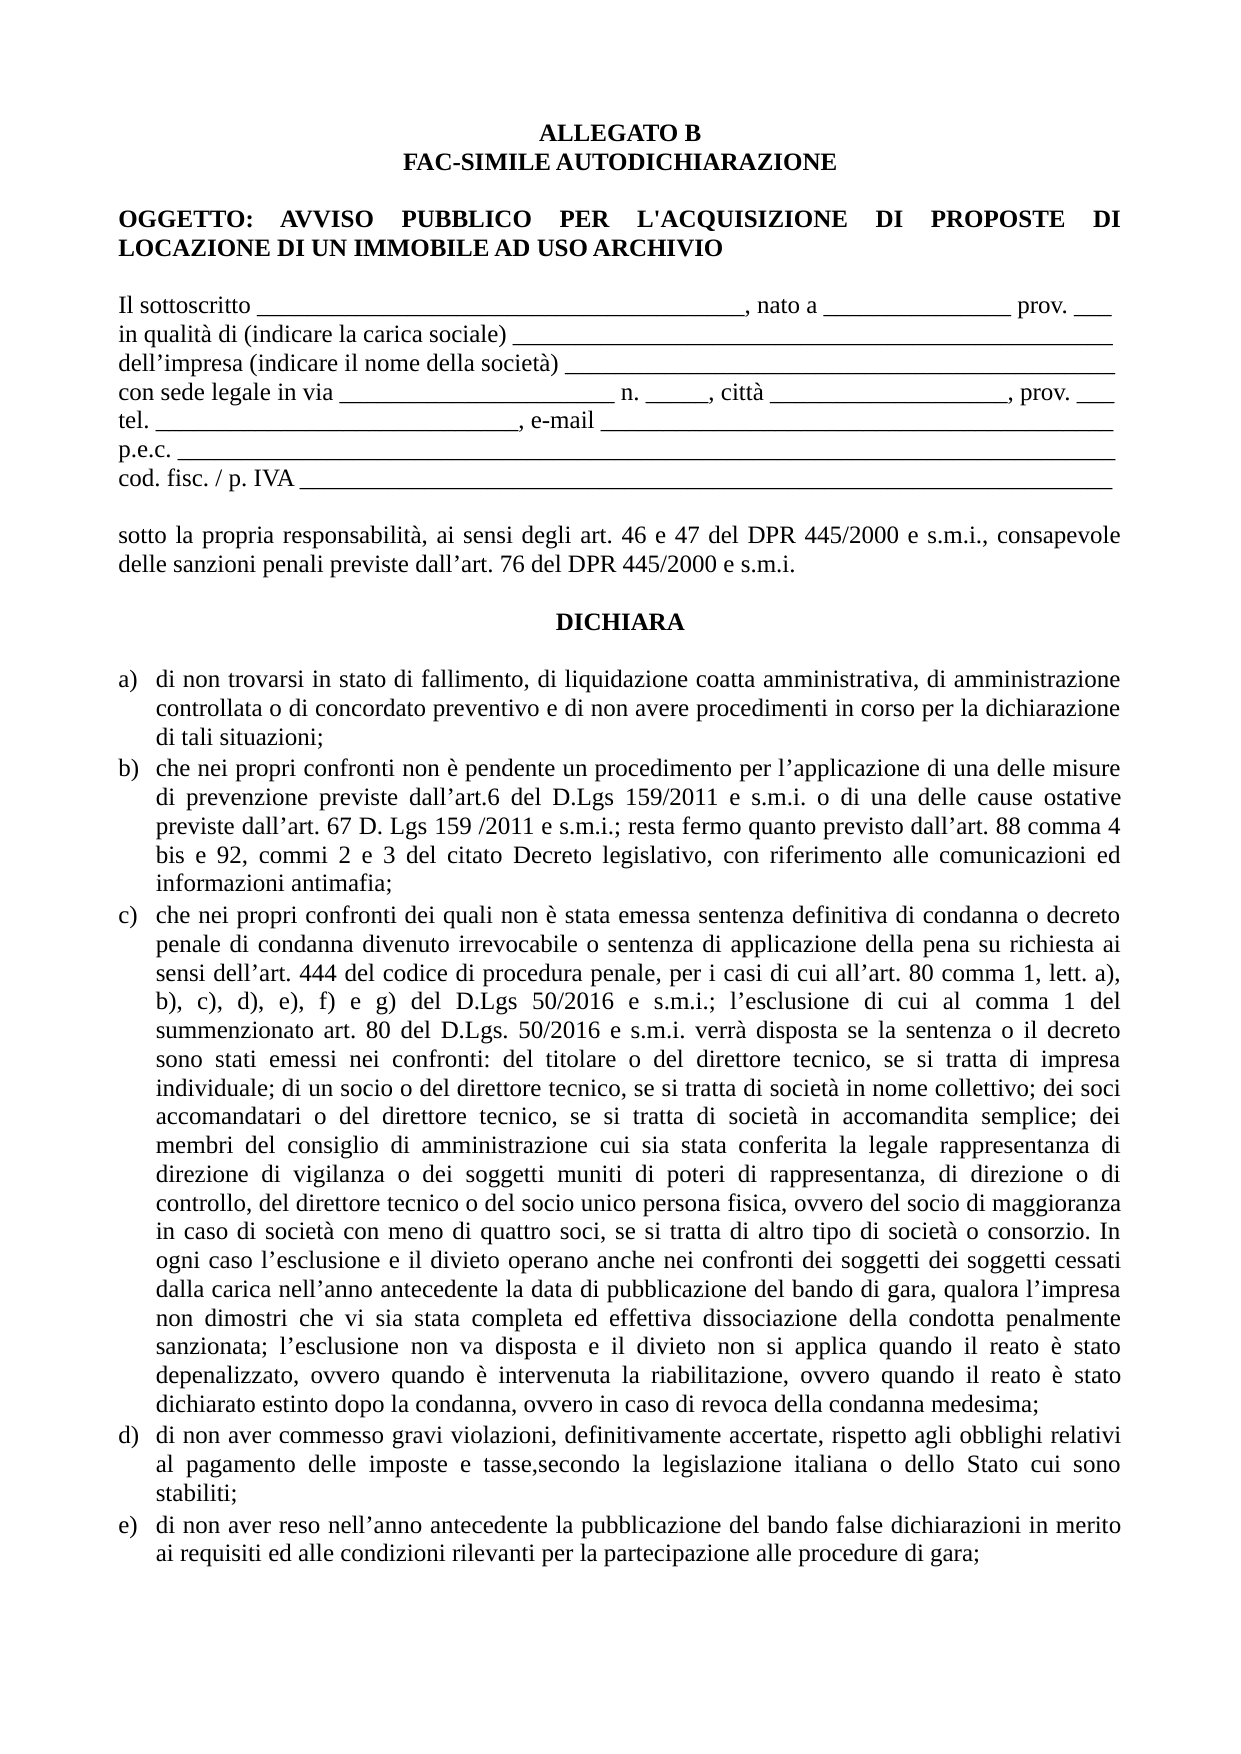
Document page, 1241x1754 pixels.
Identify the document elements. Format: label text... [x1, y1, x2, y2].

list di non trovarsi in stato di fallimento, di liquidazione coatta amministrativa, di amministrazione controllata o di concordato preventivo e di non avere procedimenti in corso per la dichiarazione di tali situazioni; [118, 664, 1122, 751]
text in qualità di (indicare la carica sociale) ________________________________________________ [118, 319, 1122, 348]
text sotto la propria responsabilità, ai sensi degli art. 46 e 47 del DPR 445/2000 e s.m.i., consapevole delle sanzioni penali previste dall’art. 76 del DPR 445/2000 e s.m.i. [118, 521, 1122, 578]
list che nei propri confronti non è pendente un procedimento per l’applicazione di una delle misure di prevenzione previste dall’art.6 del D.Lgs 159/2011 e s.m.i. o di una delle cause ostative previste dall’art. 67 D. Lgs 159 /2011 e s.m.i.; resta fermo quanto previsto dall’art. 88 comma 4 bis e 92, commi 2 e 3 del citato Decreto legislativo, con riferimento alle comunicazioni ed informazioni antimafia; [118, 753, 1122, 897]
list di non aver reso nell’anno antecedente la pubblicazione del bando false dichiarazioni in merito ai requisiti ed alle condizioni rilevanti per la partecipazione alle procedure di gara; [118, 1510, 1122, 1567]
text FAC-SIMILE AUTODICHIARAZIONE [118, 147, 1122, 176]
text tel. _____________________________, e-mail _________________________________________ [118, 406, 1122, 434]
list che nei propri confronti dei quali non è stata emessa sentenza definitiva di condanna o decreto penale di condanna divenuto irrevocabile o sentenza di applicazione della pena su richiesta ai sensi dell’art. 444 del codice di procedura penale, per i casi di cui all’art. 80 comma 1, lett. a), b), c), d), e), f) e g) del D.Lgs 50/2016 e s.m.i.; l’esclusione di cui al comma 1 del summenzionato art. 80 del D.Lgs. 50/2016 e s.m.i. verrà disposta se la sentenza o il decreto sono stati emessi nei confronti: del titolare o del direttore tecnico, se si tratta di impresa individuale; di un socio o del direttore tecnico, se si tratta di società in nome collettivo; dei soci accomandatari o del direttore tecnico, se si tratta di società in accomandita semplice; dei membri del consiglio di amministrazione cui sia stata conferita la legale rappresentanza di direzione di vigilanza o dei soggetti muniti di poteri di rappresentanza, di direzione o di controllo, del direttore tecnico o del socio unico persona fisica, ovvero del socio di maggioranza in caso di società con meno di quattro soci, se si tratta di altro tipo di società o consorzio. In ogni caso l’esclusione e il divieto operano anche nei confronti dei soggetti dei soggetti cessati dalla carica nell’anno antecedente la data di pubblicazione del bando di gara, qualora l’impresa non dimostri che vi sia stata completa ed effettiva dissociazione della condotta penalmente sanzionata; l’esclusione non va disposta e il divieto non si applica quando il reato è stato depenalizzato, ovvero quando è intervenuta la riabilitazione, ovvero quando il reato è stato dichiarato estinto dopo la condanna, ovvero in caso di revoca della condanna medesima; [118, 900, 1122, 1418]
text cod. fisc. / p. IVA _________________________________________________________________ [118, 463, 1122, 492]
text dell’impresa (indicare il nome della società) ____________________________________________ [118, 348, 1122, 377]
list di non aver commesso gravi violazioni, definitivamente accertate, rispetto agli obblighi relativi al pagamento delle imposte e tasse,secondo la legislazione italiana o dello Stato cui sono stabiliti; [118, 1421, 1122, 1507]
text con sede legale in via ______________________ n. _____, città ___________________, prov. ___ [118, 377, 1122, 406]
text DICHIARA [118, 607, 1122, 636]
text OGGETTO: AVVISO PUBBLICO per l'ACQUISIZIONE DI PROPOSTE DI LOCAZIONE DI Un immobilE AD USO ARCHIVIO [118, 204, 1122, 262]
text Il sottoscritto _______________________________________, nato a _______________ prov. ___ [118, 291, 1122, 319]
text ALLEGATO B [118, 118, 1122, 147]
text p.e.c. ___________________________________________________________________________ [118, 434, 1122, 463]
